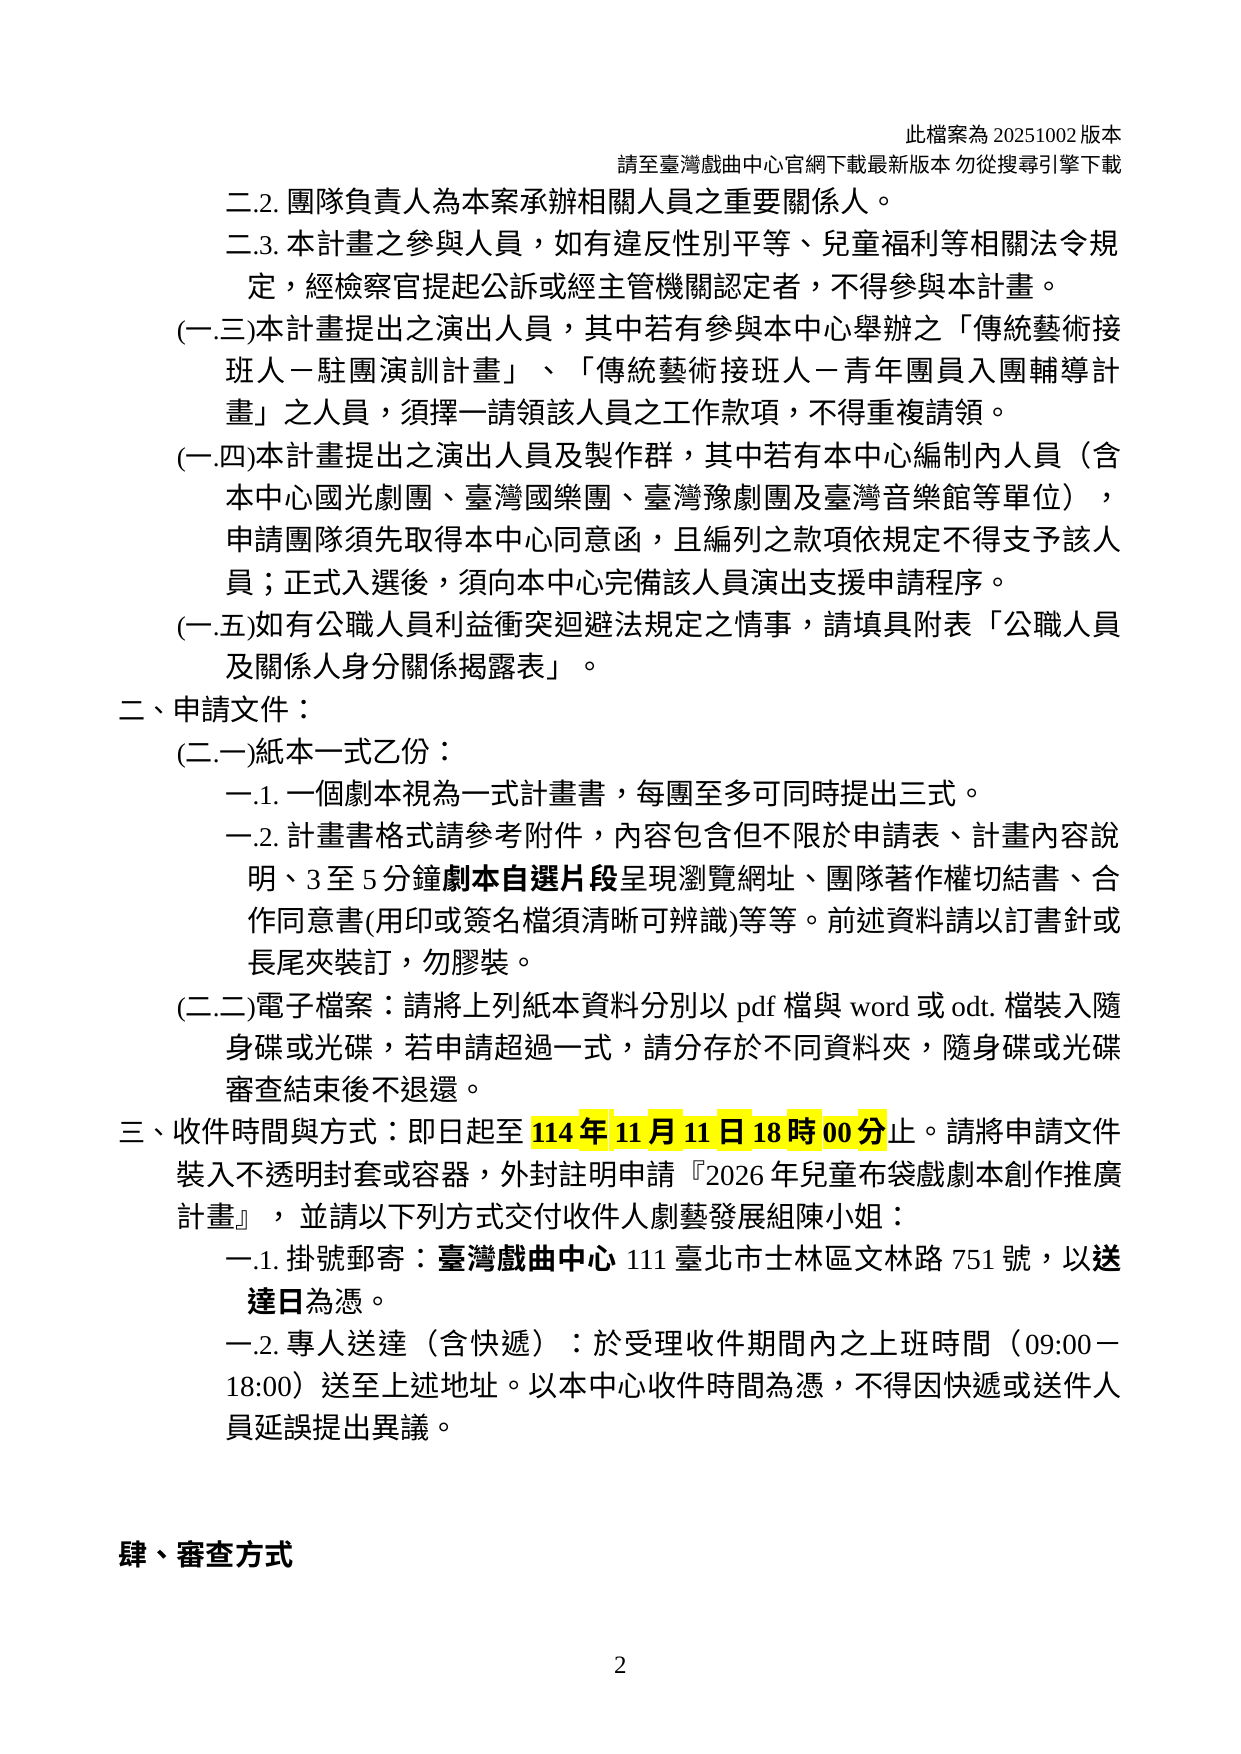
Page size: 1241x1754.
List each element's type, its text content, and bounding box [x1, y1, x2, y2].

list 申請文件： [118, 686, 1122, 728]
list 電子檔案：請將上列紙本資料分別以 pdf 檔與 word或odt. 檔裝入隨身碟或光碟，若申請超過一式，請分存於不同資料夾，隨身碟或光碟審查結束後不退還。 [177, 982, 1122, 1109]
list 如有公職人員利益衝突迴避法規定之情事，請填具附表「公職人員及關係人身分關係揭露表」。 [177, 601, 1122, 686]
list 專人送達（含快遞）：於受理收件期間內之上班時間（09:00－18:00）送至上述地址。以本中心收件時間為憑，不得因快遞或送件人員延誤提出異議。 [225, 1320, 1122, 1447]
list 團隊負責人為本案承辦相關人員之重要關係人。 [225, 178, 1122, 221]
list 本計畫提出之演出人員及製作群，其中若有本中心編制內人員（含本中心國光劇團、臺灣國樂團、臺灣豫劇團及臺灣音樂館等單位），申請團隊須先取得本中心同意函，且編列之款項依規定不得支予該人員；正式入選後，須向本中心完備該人員演出支援申請程序。 [177, 432, 1122, 601]
list 計畫書格式請參考附件，內容包含但不限於申請表、計畫內容說明、3至5分鐘劇本自選片段呈現瀏覽網址、團隊著作權切結書、合作同意書(用印或簽名檔須清晰可辨識)等等。前述資料請以訂書針或長尾夾裝訂，勿膠裝。 [225, 813, 1122, 982]
list 紙本一式乙份： [177, 728, 1122, 771]
list 掛號郵寄：臺灣戲曲中心 111臺北市士林區文林路751號，以送達日為憑。 [225, 1236, 1122, 1320]
list 本計畫之參與人員，如有違反性別平等、兒童福利等相關法令規定，經檢察官提起公訴或經主管機關認定者，不得參與本計畫。 [225, 221, 1122, 305]
list 本計畫提出之演出人員，其中若有參與本中心舉辦之「傳統藝術接班人－駐團演訓計畫」、「傳統藝術接班人－青年團員入團輔導計畫」之人員，須擇一請領該人員之工作款項，不得重複請領。 [177, 305, 1122, 432]
text 肆、審查方式 [118, 1531, 1122, 1573]
list 一個劇本視為一式計畫書，每團至多可同時提出三式。 [225, 771, 1122, 813]
list 收件時間與方式：即日起至114年11月11日18時00分止。請將申請文件裝入不透明封套或容器，外封註明申請『2026年兒童布袋戲劇本創作推廣計畫』， 並請以下列方式交付收件人劇藝發展組陳小姐： [118, 1109, 1122, 1236]
